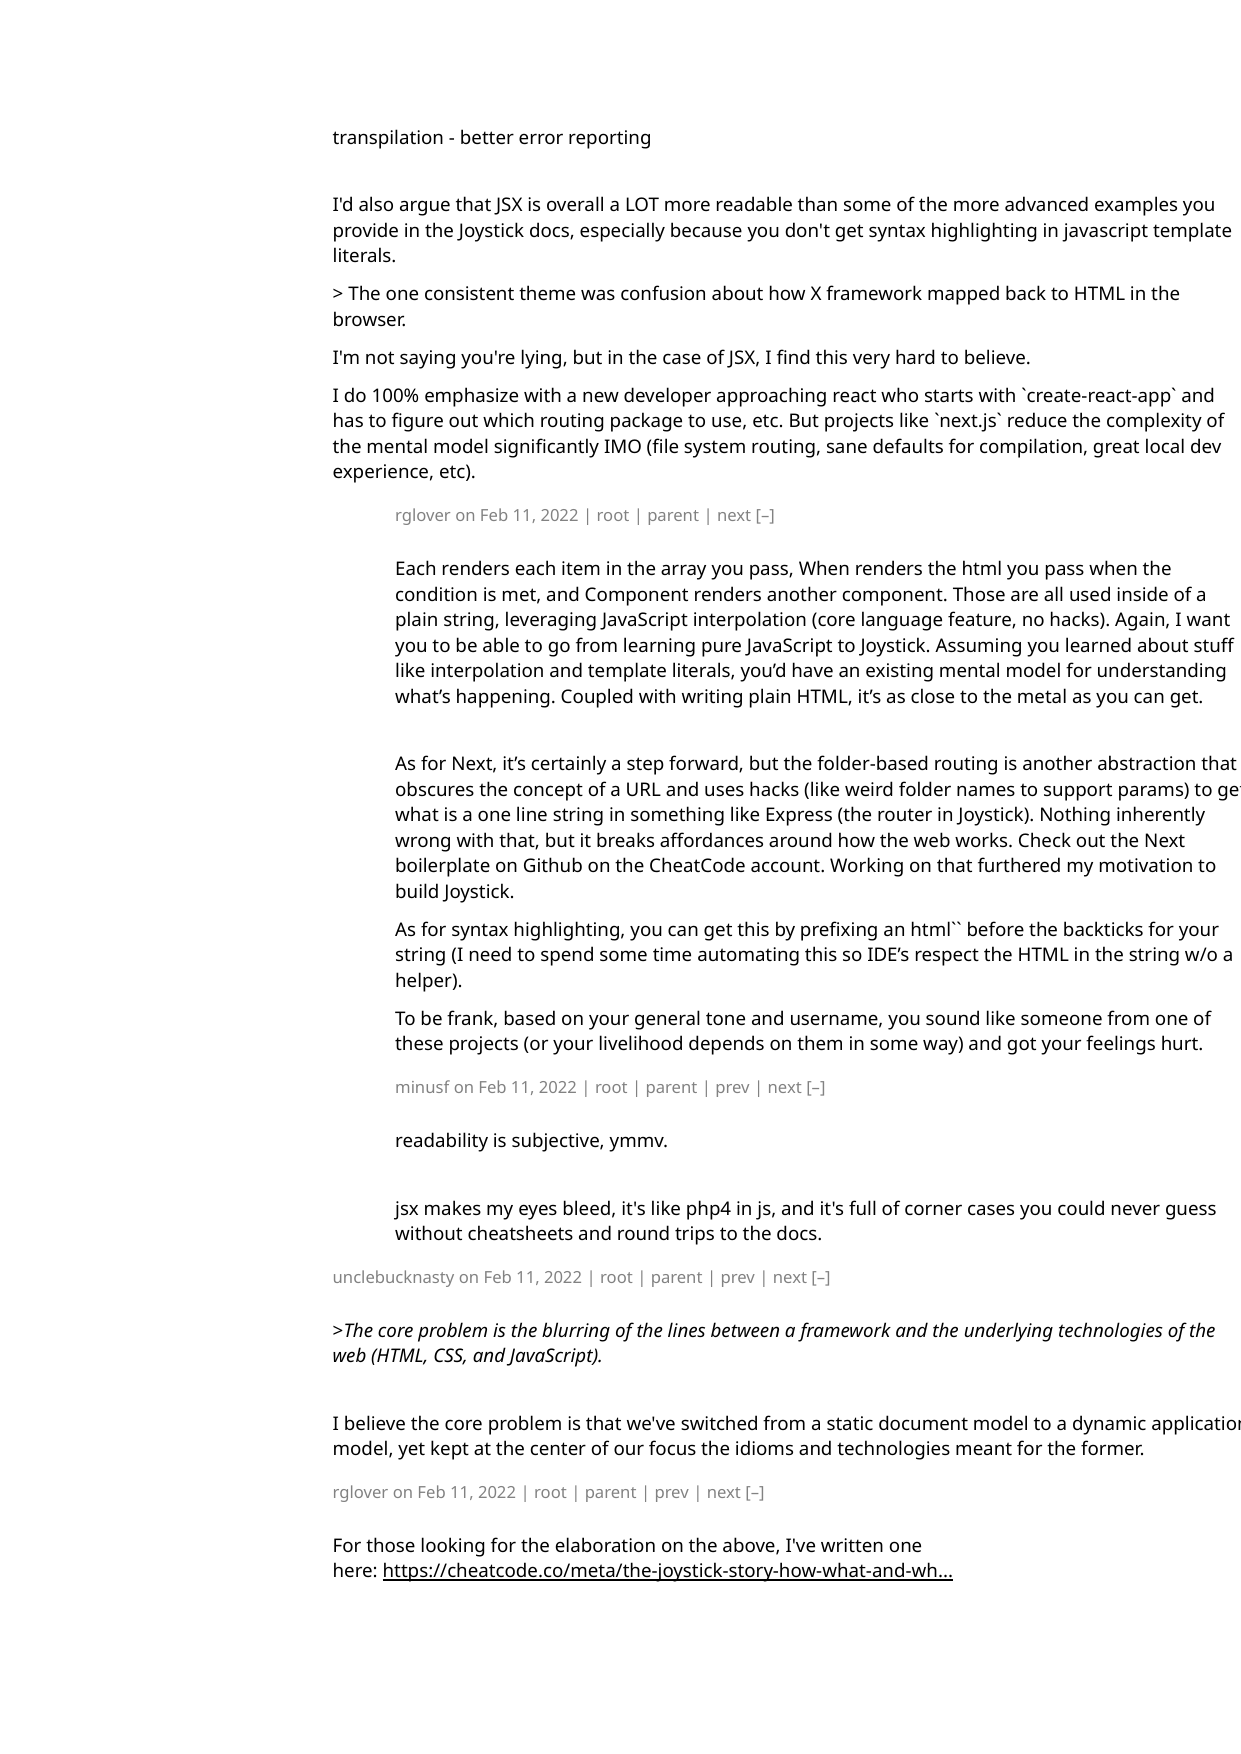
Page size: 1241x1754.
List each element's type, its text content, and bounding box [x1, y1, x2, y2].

table_header unclebucknasty on Feb 11, 2022 | root | parent | prev | next [–] >The core problem is the blurring of the lines between a framework and the underlying technologies of the web (HTML, CSS, and JavaScript). I believe the core problem is that we've switched from a static document model to a dynamic application model, yet kept at the center of our focus the idioms and technologies meant for the former. [330, 1260, 1240, 1464]
table_header [121, 1475, 317, 1616]
table_header [121, 498, 380, 1059]
table_cell [118, 1467, 1240, 1619]
picture [123, 1543, 312, 1547]
table_header 9935c101ab17a66 on Feb 11, 2022 | root | parent | prev | next [–] You say that JSX adds complexity and plain HTMl is simple and obvious, and yet, when I look at joystick, I see a render functions, and non-obvious helpers like `each, when, component`, etc. JSX is really simple to understand for basic use cases and it provides so many benefits: - support for Javascript expressions - transpilation - better error reporting I'd also argue that JSX is overall a LOT more readable than some of the more advanced examples you provide in the Joystick docs, especially because you don't get syntax highlighting in javascript template literals. > The one consistent theme was confusion about how X framework mapped back to HTML in the browser. I'm not saying you're lying, but in the case of JSX, I find this very hard to believe. I do 100% emphasize with a new developer approaching react who starts with `create-react-app` and has to figure out which routing package to use, etc. But projects like `next.js` reduce the complexity of the mental model significantly IMO (file system routing, sane defaults for compilation, great local dev experience, etc). [330, 121, 1240, 487]
table_header rglover on Feb 11, 2022 | root | parent | next [–] Each renders each item in the array you pass, When renders the html you pass when the condition is met, and Component renders another component. Those are all used inside of a plain string, leveraging JavaScript interpolation (core language feature, no hacks). Again, I want you to be able to go from learning pure JavaScript to Joystick. Assuming you learned about stuff like interpolation and template literals, you’d have an existing mental model for understanding what’s happening. Coupled with writing plain HTML, it’s as close to the metal as you can get. As for Next, it’s certainly a step forward, but the folder-based routing is another abstraction that obscures the concept of a URL and uses hacks (like weird folder names to support params) to get what is a one line string in something like Express (the router in Joystick). Nothing inherently wrong with that, but it breaks affordances around how the web works. Check out the Next boilerplate on Github on the CheatCode account. Working on that furthered my motivation to build Joystick. As for syntax highlighting, you can get this by prefixing an html`` before the backticks for your string (I need to spend some time automating this so IDE’s respect the HTML in the string w/o a helper). To be frank, based on your general tone and username, you sound like someone from one of these projects (or your livelihood depends on them in some way) and got your feelings hurt. [392, 498, 1240, 1059]
table_header [380, 1070, 392, 1249]
table_header [380, 498, 392, 1059]
table_cell [118, 118, 1240, 490]
table_header [121, 1260, 317, 1464]
table_header [121, 121, 317, 487]
table_cell [118, 1619, 1240, 1629]
table_header [318, 1475, 329, 1616]
table_header rglover on Feb 11, 2022 | root | parent | prev | next [–] For those looking for the elaboration on the above, I've written one here: https://cheatcode.co/meta/the-joystick-story-how-what-and-wh... [330, 1475, 1240, 1616]
table_header minusf on Feb 11, 2022 | root | parent | prev | next [–] readability is subjective, ymmv. jsx makes my eyes bleed, it's like php4 in js, and it's full of corner cases you could never guess without cheatsheets and round trips to the docs. [392, 1070, 1240, 1249]
table_header [121, 1070, 380, 1249]
table_cell [118, 1062, 1240, 1252]
table_cell [118, 490, 1240, 1062]
table_header [318, 1260, 329, 1464]
table_cell [118, 1252, 1240, 1467]
table_header [318, 121, 329, 487]
